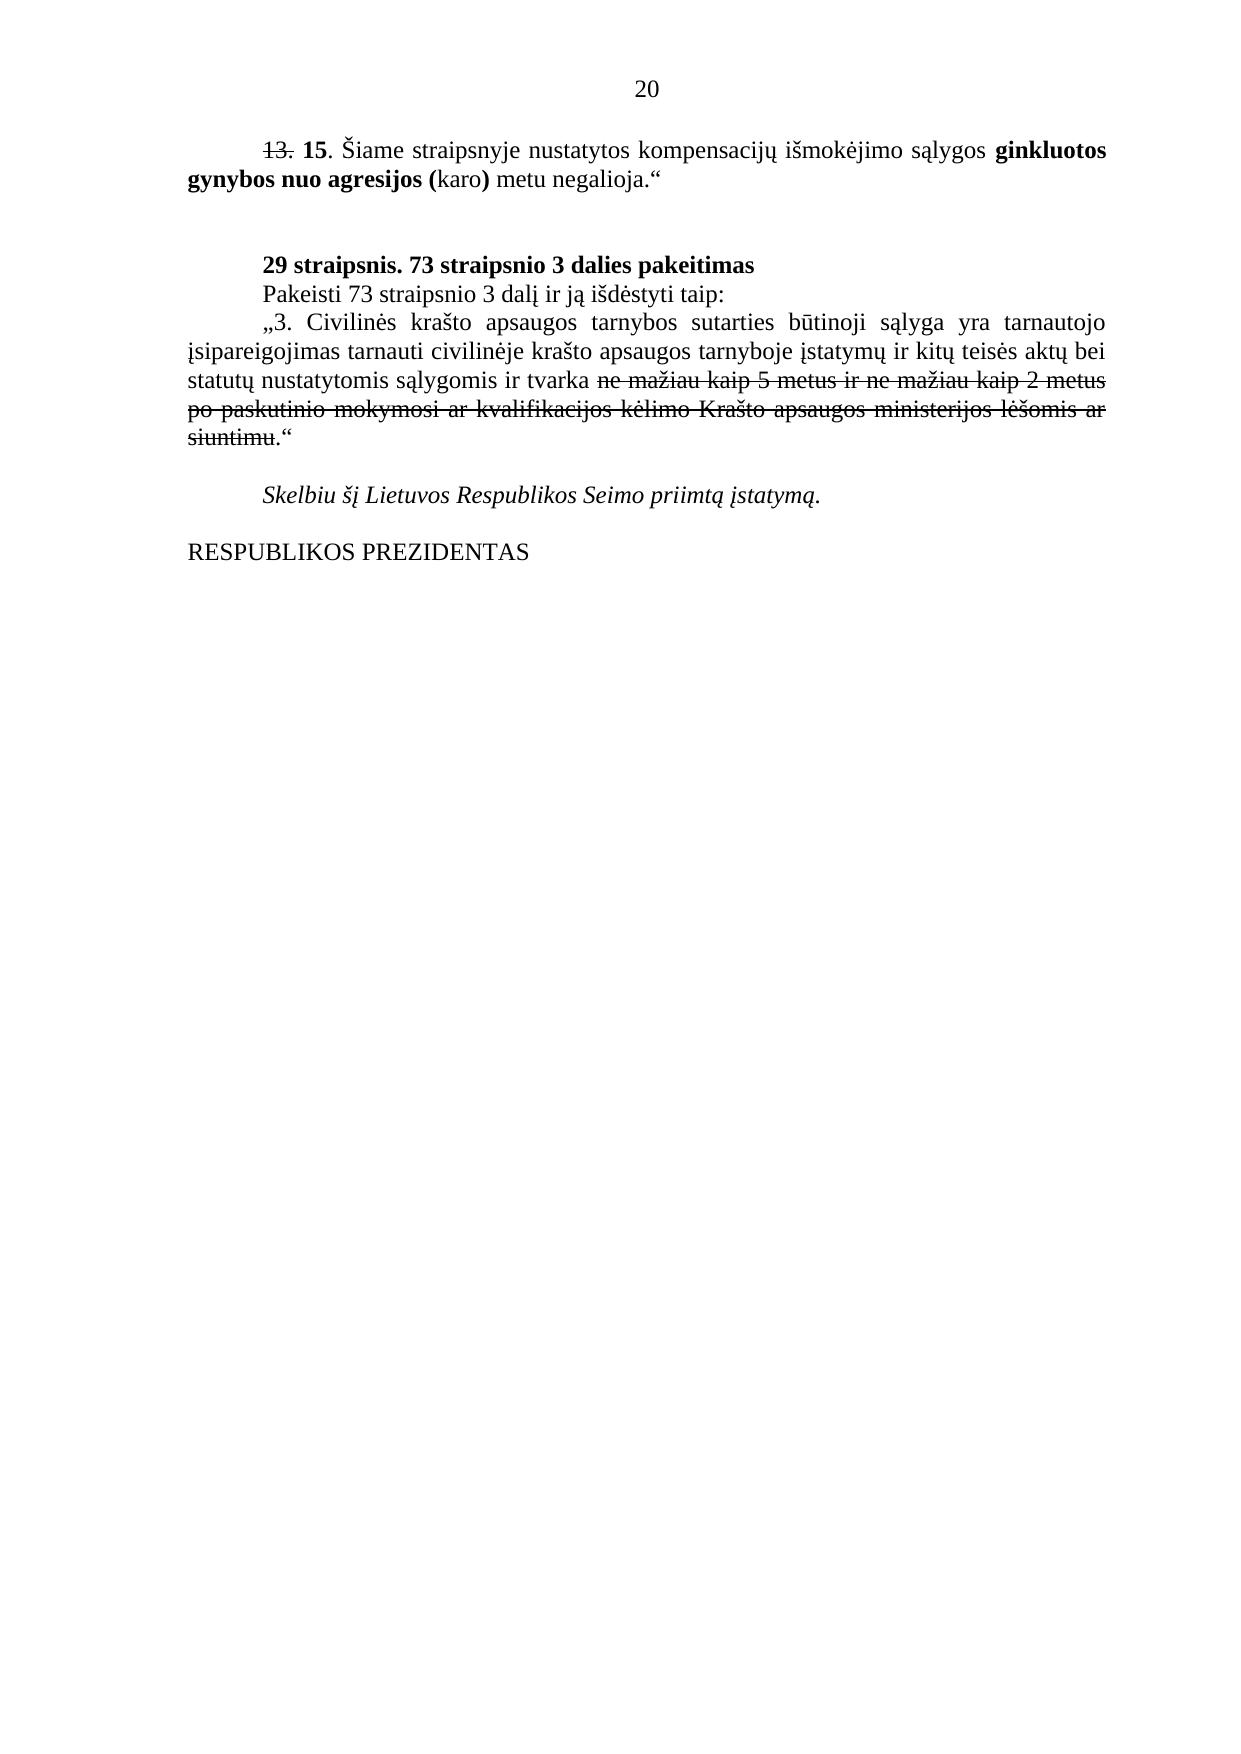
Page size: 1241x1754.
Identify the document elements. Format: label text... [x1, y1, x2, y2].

text Skelbiu šį Lietuvos Respublikos Seimo priimtą įstatymą. [187, 480, 1106, 509]
text Pakeisti 73 straipsnio 3 dalį ir ją išdėstyti taip: [187, 279, 1106, 307]
text „3. Civilinės krašto apsaugos tarnybos sutarties būtinoji sąlyga yra tarnautojo įsipareigojimas tarnauti civilinėje krašto apsaugos tarnyboje įstatymų ir kitų teisės aktų bei statutų nustatytomis sąlygomis ir tvarka ne mažiau kaip 5 metus ir ne mažiau kaip 2 metus po paskutinio mokymosi ar kvalifikacijos kėlimo Krašto apsaugos ministerijos lėšomis ar siuntimu.“ [187, 307, 1106, 409]
text 13. 15. Šiame straipsnyje nustatytos kompensacijų išmokėjimo sąlygos ginkluotos gynybos nuo agresijos (karo) metu negalioja.“ [187, 135, 1106, 192]
text 29 straipsnis. 73 straipsnio 3 dalies pakeitimas [262, 250, 1106, 279]
text „3. Civilinės krašto apsaugos tarnybos sutarties būtinoji sąlyga yra tarnautojo įsipareigojimas tarnauti civilinėje krašto apsaugos tarnyboje įstatymų ir kitų teisės aktų bei statutų nustatytomis sąlygomis ir tvarka ne mažiau kaip 5 metus ir ne mažiau kaip 2 metus po paskutinio mokymosi ar kvalifikacijos kėlimo Krašto apsaugos ministerijos lėšomis ar siuntimu.“ [187, 410, 1106, 451]
text RESPUBLIKOS PREZIDENTAS [187, 537, 1106, 566]
